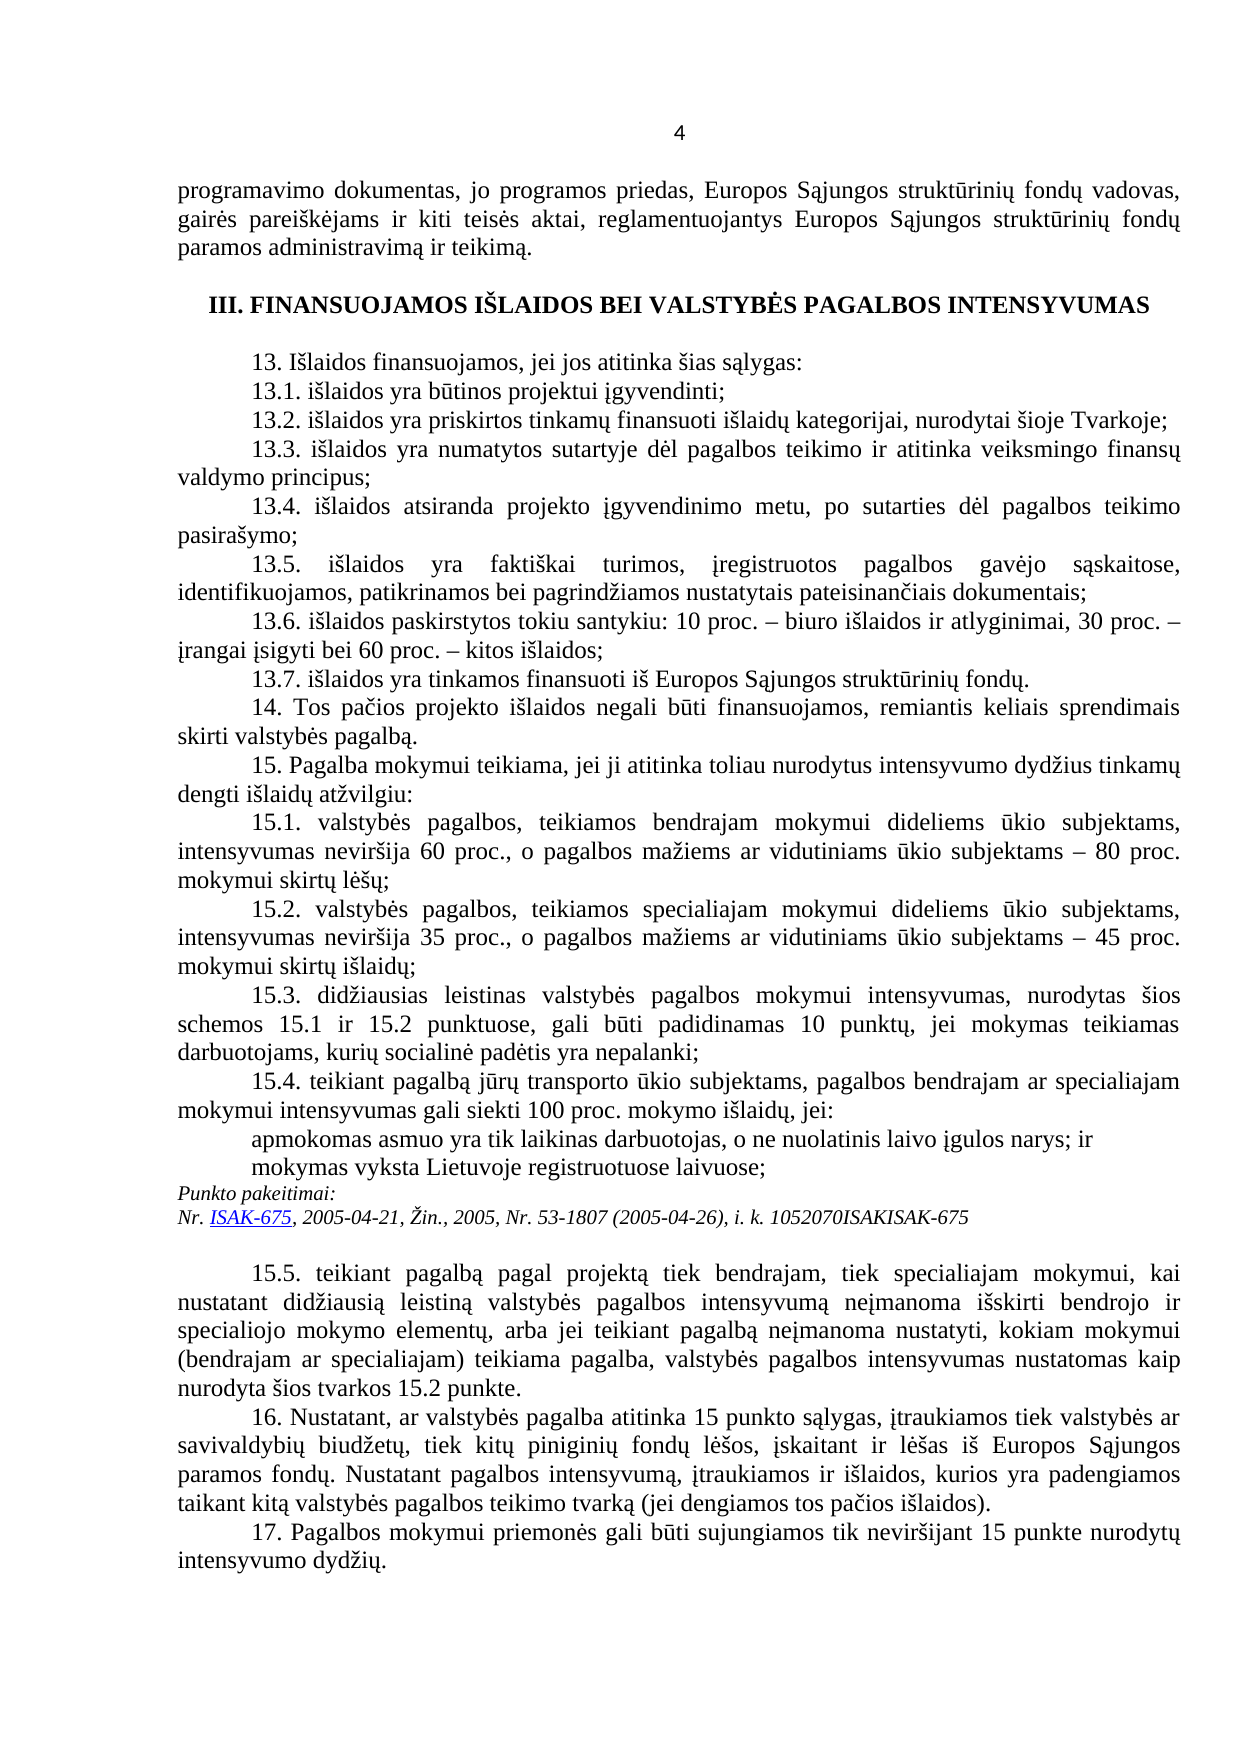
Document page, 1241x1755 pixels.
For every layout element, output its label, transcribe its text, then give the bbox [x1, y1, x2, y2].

text 17. Pagalbos mokymui priemonės gali būti sujungiamos tik neviršijant 15 punkte nurodytų intensyvumo dydžių. [177, 1517, 1181, 1574]
text 15.3. didžiausias leistinas valstybės pagalbos mokymui intensyvumas, nurodytas šios schemos 15.1 ir 15.2 punktuose, gali būti padidinamas 10 punktų, jei mokymas teikiamas darbuotojams, kurių socialinė padėtis yra nepalanki; [177, 980, 1181, 1066]
text 13.6. išlaidos paskirstytos tokiu santykiu: 10 proc. – biuro išlaidos ir atlyginimai, 30 proc. – įrangai įsigyti bei 60 proc. – kitos išlaidos; [177, 606, 1181, 664]
text 13.7. išlaidos yra tinkamos finansuoti iš Europos Sąjungos struktūrinių fondų. [177, 664, 1181, 692]
text 15.2. valstybės pagalbos, teikiamos specialiajam mokymui dideliems ūkio subjektams, intensyvumas neviršija 35 proc., o pagalbos mažiems ar vidutiniams ūkio subjektams – 45 proc. mokymui skirtų išlaidų; [177, 894, 1181, 980]
text 15.5. teikiant pagalbą pagal projektą tiek bendrajam, tiek specialiajam mokymui, kai nustatant didžiausią leistiną valstybės pagalbos intensyvumą neįmanoma išskirti bendrojo ir specialiojo mokymo elementų, arba jei teikiant pagalbą neįmanoma nustatyti, kokiam mokymui (bendrajam ar specialiajam) teikiama pagalba, valstybės pagalbos intensyvumas nustatomas kaip nurodyta šios tvarkos 15.2 punkte. [177, 1258, 1181, 1402]
text 16. Nustatant, ar valstybės pagalba atitinka 15 punkto sąlygas, įtraukiamos tiek valstybės ar savivaldybių biudžetų, tiek kitų piniginių fondų lėšos, įskaitant ir lėšas iš Europos Sąjungos paramos fondų. Nustatant pagalbos intensyvumą, įtraukiamos ir išlaidos, kurios yra padengiamos taikant kitą valstybės pagalbos teikimo tvarką (jei dengiamos tos pačios išlaidos). [177, 1402, 1181, 1517]
text 15. Pagalba mokymui teikiama, jei ji atitinka toliau nurodytus intensyvumo dydžius tinkamų dengti išlaidų atžvilgiu: [177, 750, 1181, 807]
text 13.3. išlaidos yra numatytos sutartyje dėl pagalbos teikimo ir atitinka veiksmingo finansų valdymo principus; [177, 434, 1181, 491]
text 15.1. valstybės pagalbos, teikiamos bendrajam mokymui dideliems ūkio subjektams, intensyvumas neviršija 60 proc., o pagalbos mažiems ar vidutiniams ūkio subjektams – 80 proc. mokymui skirtų lėšų; [177, 807, 1181, 894]
text 13. Išlaidos finansuojamos, jei jos atitinka šias sąlygas: [177, 347, 1181, 376]
text programavimo dokumentas, jo programos priedas, Europos Sąjungos struktūrinių fondų vadovas, gairės pareiškėjams ir kiti teisės aktai, reglamentuojantys Europos Sąjungos struktūrinių fondų paramos administravimą ir teikimą. [177, 175, 1181, 261]
text Punkto pakeitimai: [177, 1181, 1181, 1205]
text 15.4. teikiant pagalbą jūrų transporto ūkio subjektams, pagalbos bendrajam ar specialiajam mokymui intensyvumas gali siekti 100 proc. mokymo išlaidų, jei: [177, 1066, 1181, 1124]
text mokymas vyksta Lietuvoje registruotuose laivuose; [177, 1152, 1181, 1181]
text 13.2. išlaidos yra priskirtos tinkamų finansuoti išlaidų kategorijai, nurodytai šioje Tvarkoje; [177, 405, 1181, 434]
text 13.5. išlaidos yra faktiškai turimos, įregistruotos pagalbos gavėjo sąskaitose, identifikuojamos, patikrinamos bei pagrindžiamos nustatytais pateisinančiais dokumentais; [177, 549, 1181, 606]
text 13.4. išlaidos atsiranda projekto įgyvendinimo metu, po sutarties dėl pagalbos teikimo pasirašymo; [177, 491, 1181, 549]
text 14. Tos pačios projekto išlaidos negali būti finansuojamos, remiantis keliais sprendimais skirti valstybės pagalbą. [177, 692, 1181, 750]
text III. FINANSUOJAMOS IŠLAIDOS BEI VALSTYBĖS PAGALBOS INTENSYVUMAS [177, 290, 1181, 319]
text Nr. ISAK-675, 2005-04-21, Žin., 2005, Nr. 53-1807 (2005-04-26), i. k. 1052070ISAKISAK-675 [177, 1205, 1181, 1229]
text apmokomas asmuo yra tik laikinas darbuotojas, o ne nuolatinis laivo įgulos narys; ir [177, 1124, 1181, 1152]
text 13.1. išlaidos yra būtinos projektui įgyvendinti; [177, 376, 1181, 405]
